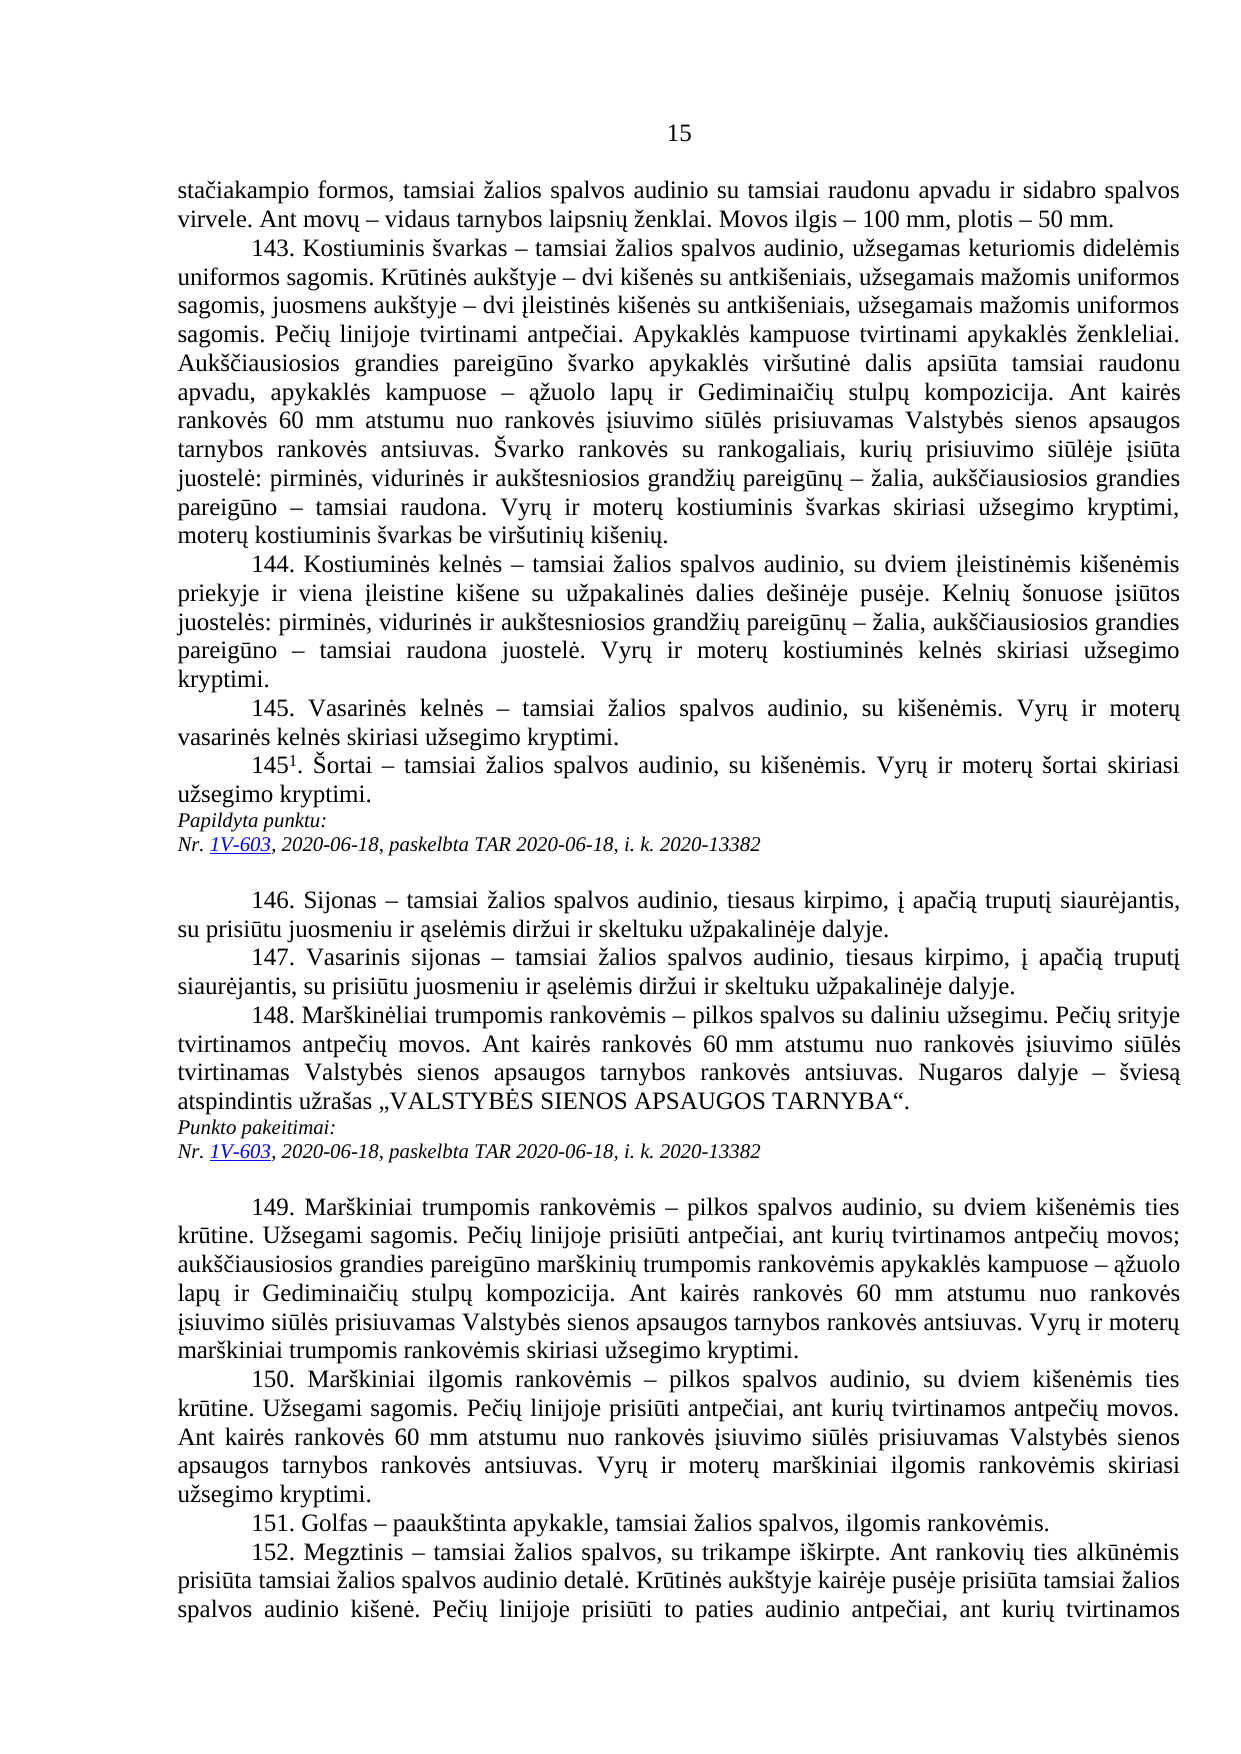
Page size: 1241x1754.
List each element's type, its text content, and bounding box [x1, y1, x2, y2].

text Nr. 1V-603, 2020-06-18, paskelbta TAR 2020-06-18, i. k. 2020-13382 [177, 1139, 1181, 1163]
text Punkto pakeitimai: [177, 1115, 1181, 1139]
text Papildyta punktu: [177, 808, 1181, 832]
text 146. Sijonas – tamsiai žalios spalvos audinio, tiesaus kirpimo, į apačią truputį siaurėjantis, su prisiūtu juosmeniu ir ąselėmis diržui ir skeltuku užpakalinėje dalyje. [177, 885, 1181, 942]
text 145. Vasarinės kelnės – tamsiai žalios spalvos audinio, su kišenėmis. Vyrų ir moterų vasarinės kelnės skiriasi užsegimo kryptimi. [177, 693, 1181, 751]
text 1451. Šortai – tamsiai žalios spalvos audinio, su kišenėmis. Vyrų ir moterų šortai skiriasi užsegimo kryptimi. [177, 751, 1181, 808]
text 149. Marškiniai trumpomis rankovėmis – pilkos spalvos audinio, su dviem kišenėmis ties krūtine. Užsegami sagomis. Pečių linijoje prisiūti antpečiai, ant kurių tvirtinamos antpečių movos; aukščiausiosios grandies pareigūno marškinių trumpomis rankovėmis apykaklės kampuose – ąžuolo lapų ir Gediminaičių stulpų kompozicija. Ant kairės rankovės 60 mm atstumu nuo rankovės įsiuvimo siūlės prisiuvamas Valstybės sienos apsaugos tarnybos rankovės antsiuvas. Vyrų ir moterų marškiniai trumpomis rankovėmis skiriasi užsegimo kryptimi. [177, 1192, 1181, 1364]
text 151. Golfas – paaukštinta apykakle, tamsiai žalios spalvos, ilgomis rankovėmis. [177, 1508, 1181, 1537]
text 152. Megztinis – tamsiai žalios spalvos, su trikampe iškirpte. Ant rankovių ties alkūnėmis prisiūta tamsiai žalios spalvos audinio detalė. Krūtinės aukštyje kairėje pusėje prisiūta tamsiai žalios spalvos audinio kišenė. Pečių linijoje prisiūti to paties audinio antpečiai, ant kurių tvirtinamos [177, 1537, 1181, 1623]
text stačiakampio formos, tamsiai žalios spalvos audinio su tamsiai raudonu apvadu ir sidabro spalvos virvele. Ant movų – vidaus tarnybos laipsnių ženklai. Movos ilgis – 100 mm, plotis – 50 mm. [177, 176, 1181, 233]
text Nr. 1V-603, 2020-06-18, paskelbta TAR 2020-06-18, i. k. 2020-13382 [177, 832, 1181, 856]
text 148. Marškinėliai trumpomis rankovėmis – pilkos spalvos su daliniu užsegimu. Pečių srityje tvirtinamos antpečių movos. Ant kairės rankovės 60 mm atstumu nuo rankovės įsiuvimo siūlės tvirtinamas Valstybės sienos apsaugos tarnybos rankovės antsiuvas. Nugaros dalyje – šviesą atspindintis užrašas „VALSTYBĖS SIENOS APSAUGOS TARNYBA“. [177, 1000, 1181, 1115]
text 147. Vasarinis sijonas – tamsiai žalios spalvos audinio, tiesaus kirpimo, į apačią truputį siaurėjantis, su prisiūtu juosmeniu ir ąselėmis diržui ir skeltuku užpakalinėje dalyje. [177, 942, 1181, 1000]
text 150. Marškiniai ilgomis rankovėmis – pilkos spalvos audinio, su dviem kišenėmis ties krūtine. Užsegami sagomis. Pečių linijoje prisiūti antpečiai, ant kurių tvirtinamos antpečių movos. Ant kairės rankovės 60 mm atstumu nuo rankovės įsiuvimo siūlės prisiuvamas Valstybės sienos apsaugos tarnybos rankovės antsiuvas. Vyrų ir moterų marškiniai ilgomis rankovėmis skiriasi užsegimo kryptimi. [177, 1364, 1181, 1508]
text 143. Kostiuminis švarkas – tamsiai žalios spalvos audinio, užsegamas keturiomis didelėmis uniformos sagomis. Krūtinės aukštyje – dvi kišenės su antkišeniais, užsegamais mažomis uniformos sagomis, juosmens aukštyje – dvi įleistinės kišenės su antkišeniais, užsegamais mažomis uniformos sagomis. Pečių linijoje tvirtinami antpečiai. Apykaklės kampuose tvirtinami apykaklės ženkleliai. Aukščiausiosios grandies pareigūno švarko apykaklės viršutinė dalis apsiūta tamsiai raudonu apvadu, apykaklės kampuose – ąžuolo lapų ir Gediminaičių stulpų kompozicija. Ant kairės rankovės 60 mm atstumu nuo rankovės įsiuvimo siūlės prisiuvamas Valstybės sienos apsaugos tarnybos rankovės antsiuvas. Švarko rankovės su rankogaliais, kurių prisiuvimo siūlėje įsiūta juostelė: pirminės, vidurinės ir aukštesniosios grandžių pareigūnų – žalia, aukščiausiosios grandies pareigūno – tamsiai raudona. Vyrų ir moterų kostiuminis švarkas skiriasi užsegimo kryptimi, moterų kostiuminis švarkas be viršutinių kišenių. [177, 233, 1181, 549]
text 144. Kostiuminės kelnės – tamsiai žalios spalvos audinio, su dviem įleistinėmis kišenėmis priekyje ir viena įleistine kišene su užpakalinės dalies dešinėje pusėje. Kelnių šonuose įsiūtos juostelės: pirminės, vidurinės ir aukštesniosios grandžių pareigūnų – žalia, aukščiausiosios grandies pareigūno – tamsiai raudona juostelė. Vyrų ir moterų kostiuminės kelnės skiriasi užsegimo kryptimi. [177, 549, 1181, 693]
